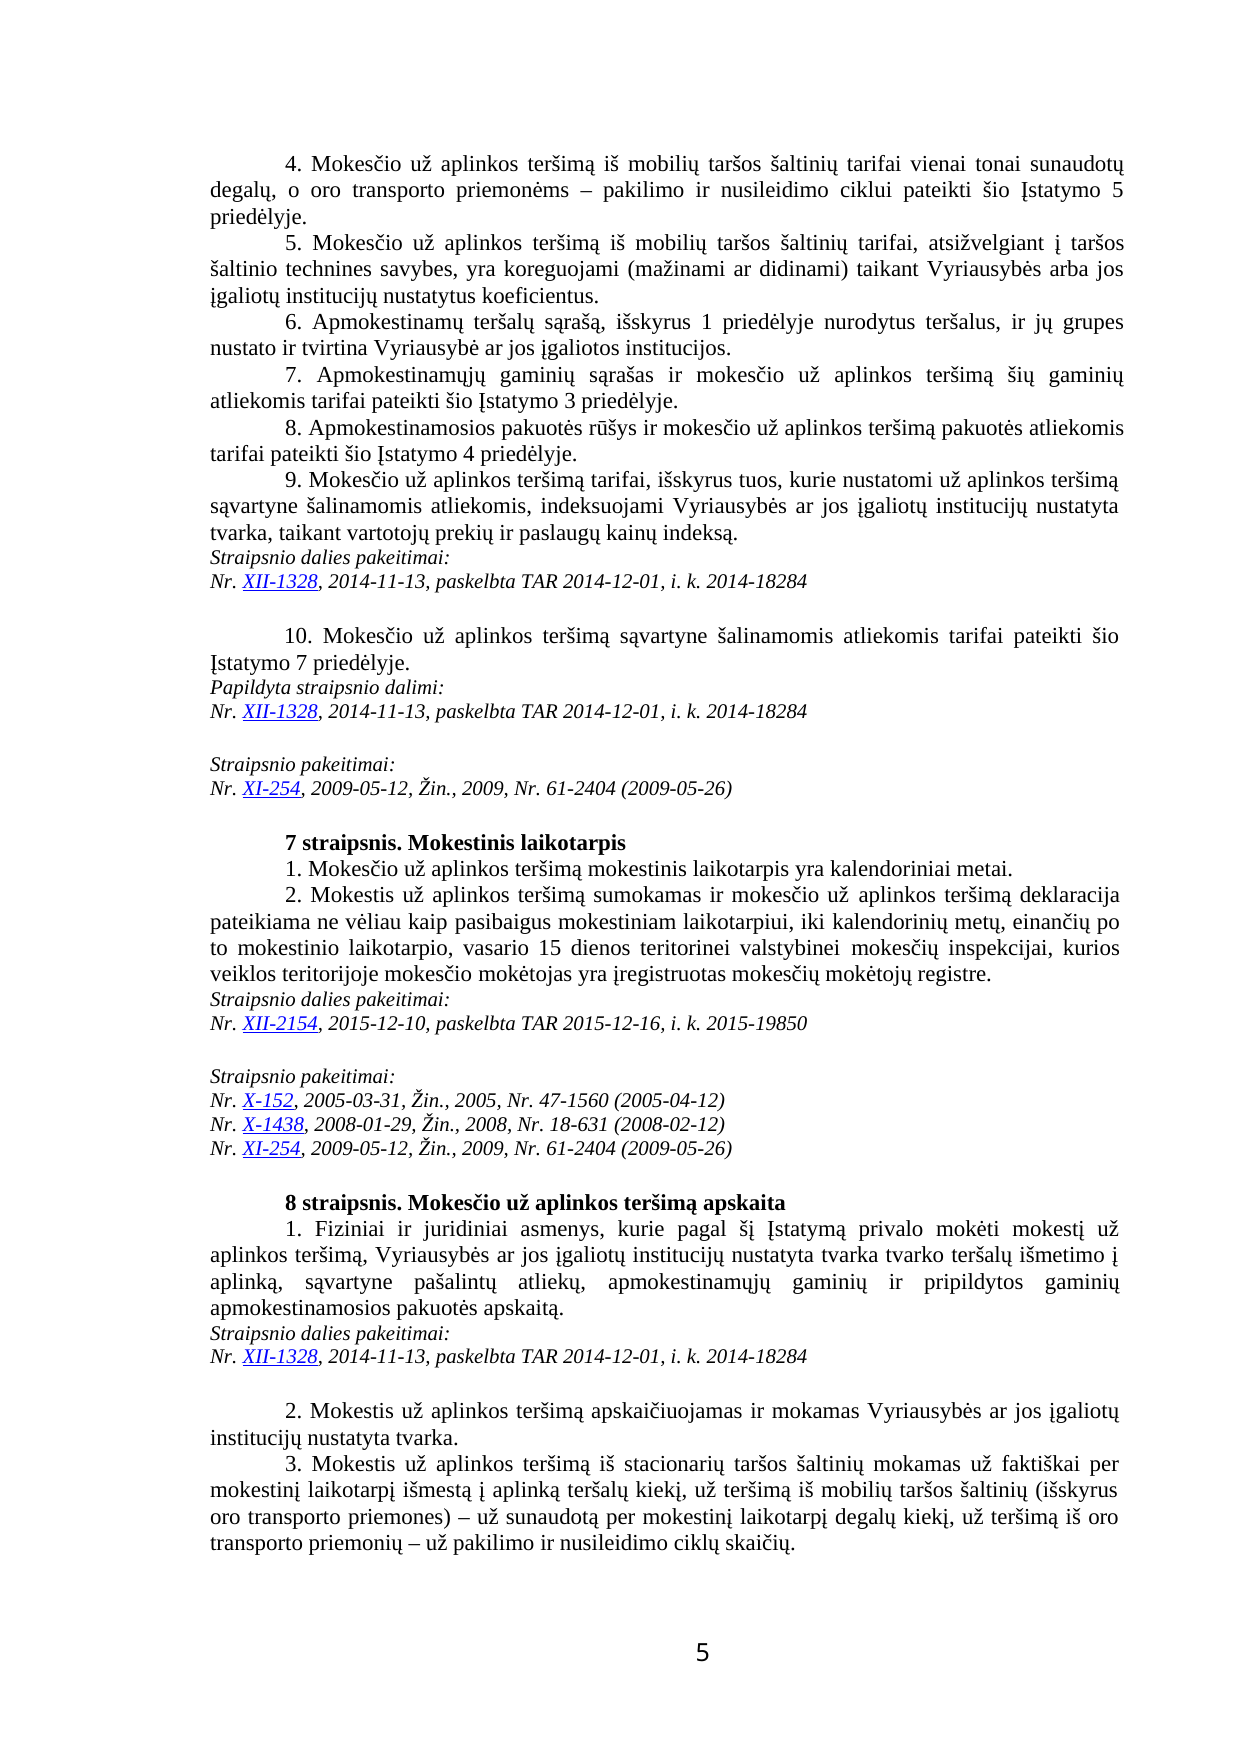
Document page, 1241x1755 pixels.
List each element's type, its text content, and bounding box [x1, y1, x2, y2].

text Straipsnio dalies pakeitimai: [210, 987, 1120, 1011]
text Papildyta straipsnio dalimi: [210, 675, 1120, 699]
text Nr. XII-1328, 2014-11-13, paskelbta TAR 2014-12-01, i. k. 2014-18284 [210, 569, 1120, 593]
text 5. Mokesčio už aplinkos teršimą iš mobilių taršos šaltinių tarifai, atsižvelgiant į taršos šaltinio technines savybes, yra koreguojami (mažinami ar didinami) taikant Vyriausybės arba jos įgaliotų institucijų nustatytus koeficientus. [210, 229, 1126, 308]
text 2. Mokestis už aplinkos teršimą apskaičiuojamas ir mokamas Vyriausybės ar jos įgaliotų institucijų nustatyta tvarka. [210, 1397, 1120, 1450]
text Straipsnio pakeitimai: [210, 1064, 1120, 1088]
text 9. Mokesčio už aplinkos teršimą tarifai, išskyrus tuos, kurie nustatomi už aplinkos teršimą sąvartyne šalinamomis atliekomis, indeksuojami Vyriausybės ar jos įgaliotų institucijų nustatyta tvarka, taikant vartotojų prekių ir paslaugų kainų indeksą. [210, 466, 1120, 545]
text 1. Fiziniai ir juridiniai asmenys, kurie pagal šį Įstatymą privalo mokėti mokestį už aplinkos teršimą, Vyriausybės ar jos įgaliotų institucijų nustatyta tvarka tvarko teršalų išmetimo į aplinką, sąvartyne pašalintų atliekų, apmokestinamųjų gaminių ir pripildytos gaminių apmokestinamosios pakuotės apskaitą. [210, 1215, 1120, 1320]
text Nr. X-152, 2005-03-31, Žin., 2005, Nr. 47-1560 (2005-04-12) [210, 1088, 1120, 1112]
text 7. Apmokestinamųjų gaminių sąrašas ir mokesčio už aplinkos teršimą šių gaminių atliekomis tarifai pateikti šio Įstatymo 3 priedėlyje. [210, 361, 1126, 413]
text Nr. XII-2154, 2015-12-10, paskelbta TAR 2015-12-16, i. k. 2015-19850 [210, 1011, 1120, 1035]
text 10. Mokesčio už aplinkos teršimą sąvartyne šalinamomis atliekomis tarifai pateikti šio Įstatymo 7 priedėlyje. [210, 622, 1120, 675]
text 8. Apmokestinamosios pakuotės rūšys ir mokesčio už aplinkos teršimą pakuotės atliekomis tarifai pateikti šio Įstatymo 4 priedėlyje. [210, 413, 1126, 466]
text 4. Mokesčio už aplinkos teršimą iš mobilių taršos šaltinių tarifai vienai tonai sunaudotų degalų, o oro transporto priemonėms – pakilimo ir nusileidimo ciklui pateikti šio Įstatymo 5 priedėlyje. [210, 150, 1126, 229]
text 1. Mokesčio už aplinkos teršimą mokestinis laikotarpis yra kalendoriniai metai. [210, 855, 1120, 881]
text Nr. XII-1328, 2014-11-13, paskelbta TAR 2014-12-01, i. k. 2014-18284 [210, 1344, 1120, 1368]
text Nr. XI-254, 2009-05-12, Žin., 2009, Nr. 61-2404 (2009-05-26) [210, 776, 1120, 800]
text Straipsnio dalies pakeitimai: [210, 1320, 1120, 1344]
text 3. Mokestis už aplinkos teršimą iš stacionarių taršos šaltinių mokamas už faktiškai per mokestinį laikotarpį išmestą į aplinką teršalų kiekį, už teršimą iš mobilių taršos šaltinių (išskyrus oro transporto priemones) – už sunaudotą per mokestinį laikotarpį degalų kiekį, už teršimą iš oro transporto priemonių – už pakilimo ir nusileidimo ciklų skaičių. [210, 1450, 1120, 1555]
text 8 straipsnis. Mokesčio už aplinkos teršimą apskaita [210, 1189, 1120, 1215]
text Nr. XI-254, 2009-05-12, Žin., 2009, Nr. 61-2404 (2009-05-26) [210, 1136, 1120, 1160]
text 7 straipsnis. Mokestinis laikotarpis [210, 829, 1120, 855]
text 2. Mokestis už aplinkos teršimą sumokamas ir mokesčio už aplinkos teršimą deklaracija pateikiama ne vėliau kaip pasibaigus mokestiniam laikotarpiui, iki kalendorinių metų, einančių po to mokestinio laikotarpio, vasario 15 dienos teritorinei valstybinei mokesčių inspekcijai, kurios veiklos teritorijoje mokesčio mokėtojas yra įregistruotas mokesčių mokėtojų registre. [210, 881, 1120, 987]
text Straipsnio pakeitimai: [210, 752, 1126, 776]
text Nr. XII-1328, 2014-11-13, paskelbta TAR 2014-12-01, i. k. 2014-18284 [210, 699, 1120, 723]
text 6. Apmokestinamų teršalų sąrašą, išskyrus 1 priedėlyje nurodytus teršalus, ir jų grupes nustato ir tvirtina Vyriausybė ar jos įgaliotos institucijos. [210, 308, 1126, 361]
text Nr. X-1438, 2008-01-29, Žin., 2008, Nr. 18-631 (2008-02-12) [210, 1112, 1120, 1136]
text Straipsnio dalies pakeitimai: [210, 545, 1120, 569]
